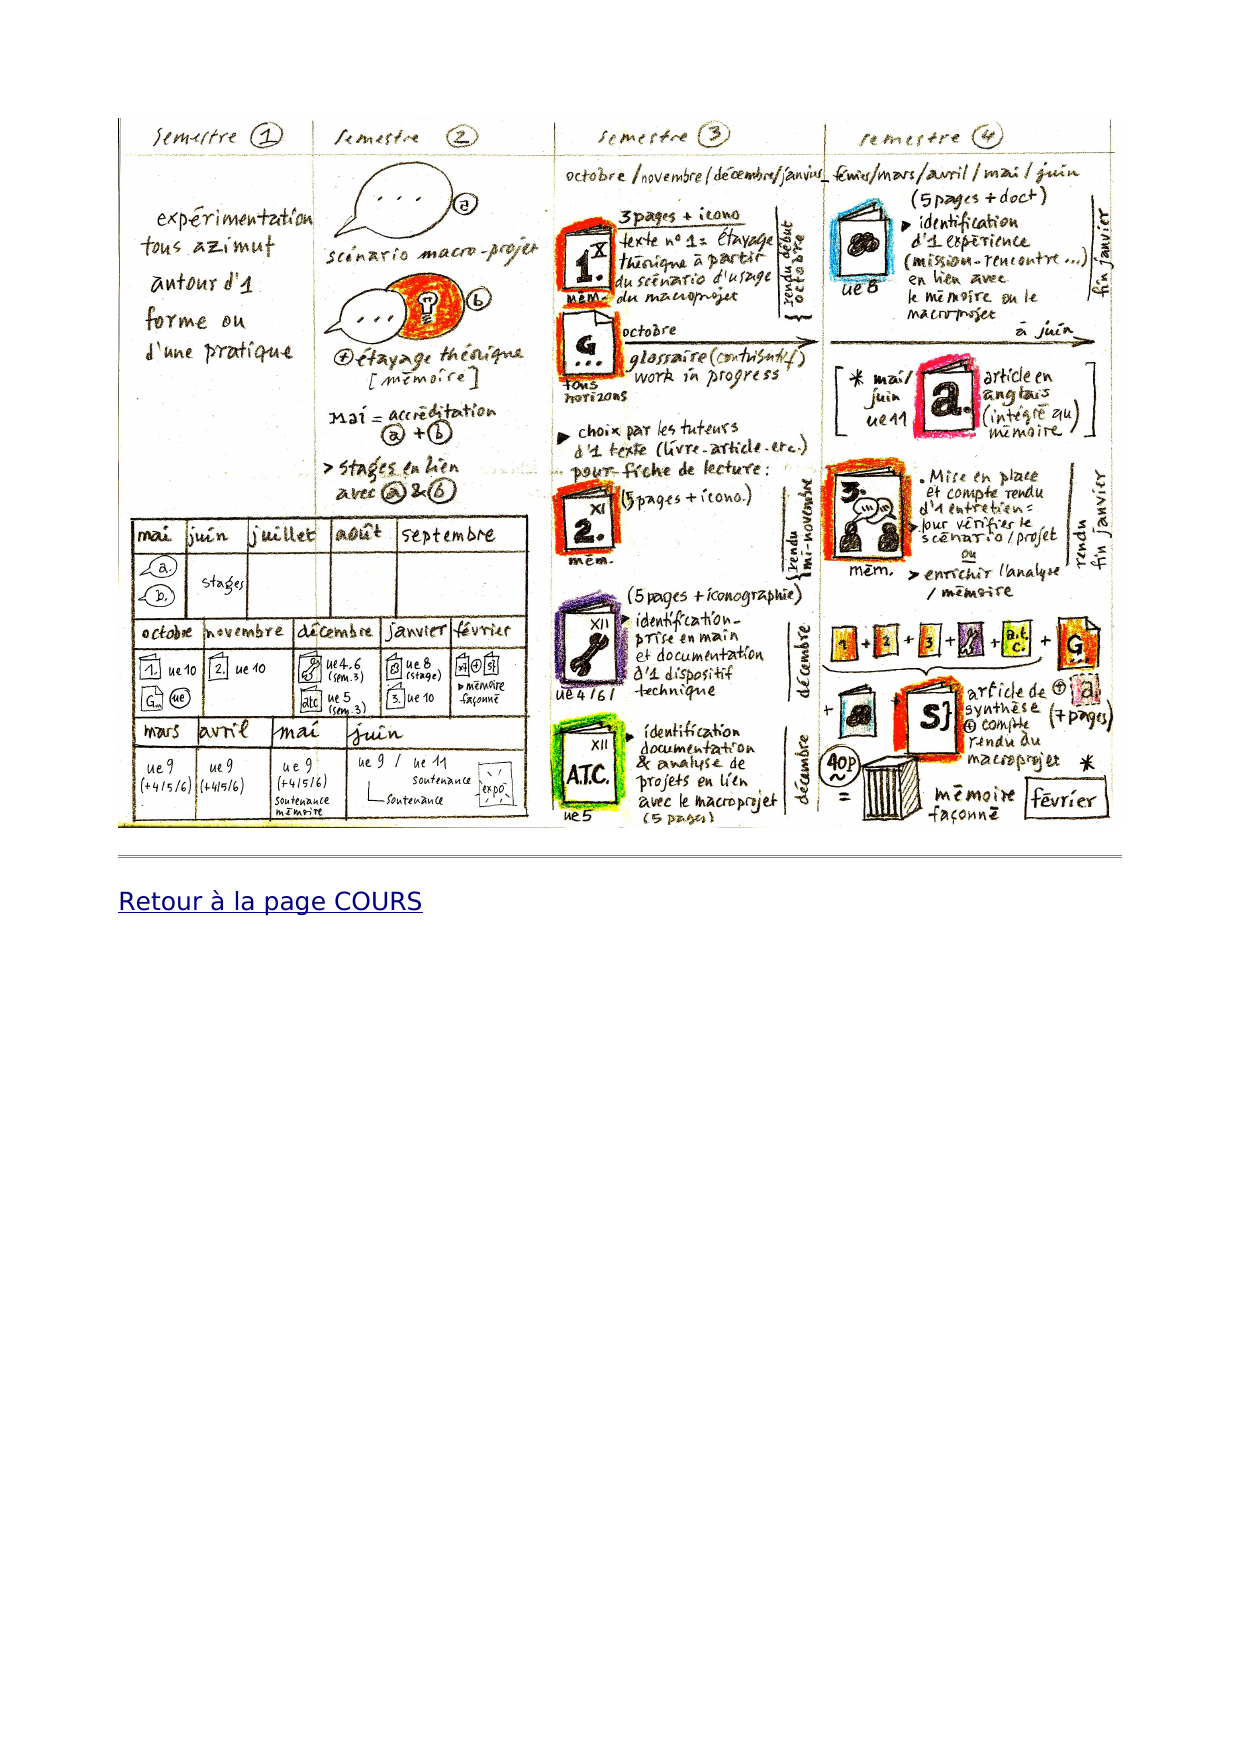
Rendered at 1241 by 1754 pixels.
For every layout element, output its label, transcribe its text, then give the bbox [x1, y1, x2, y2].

text Retour à la page COURS [118, 887, 1122, 916]
picture [118, 118, 1123, 828]
